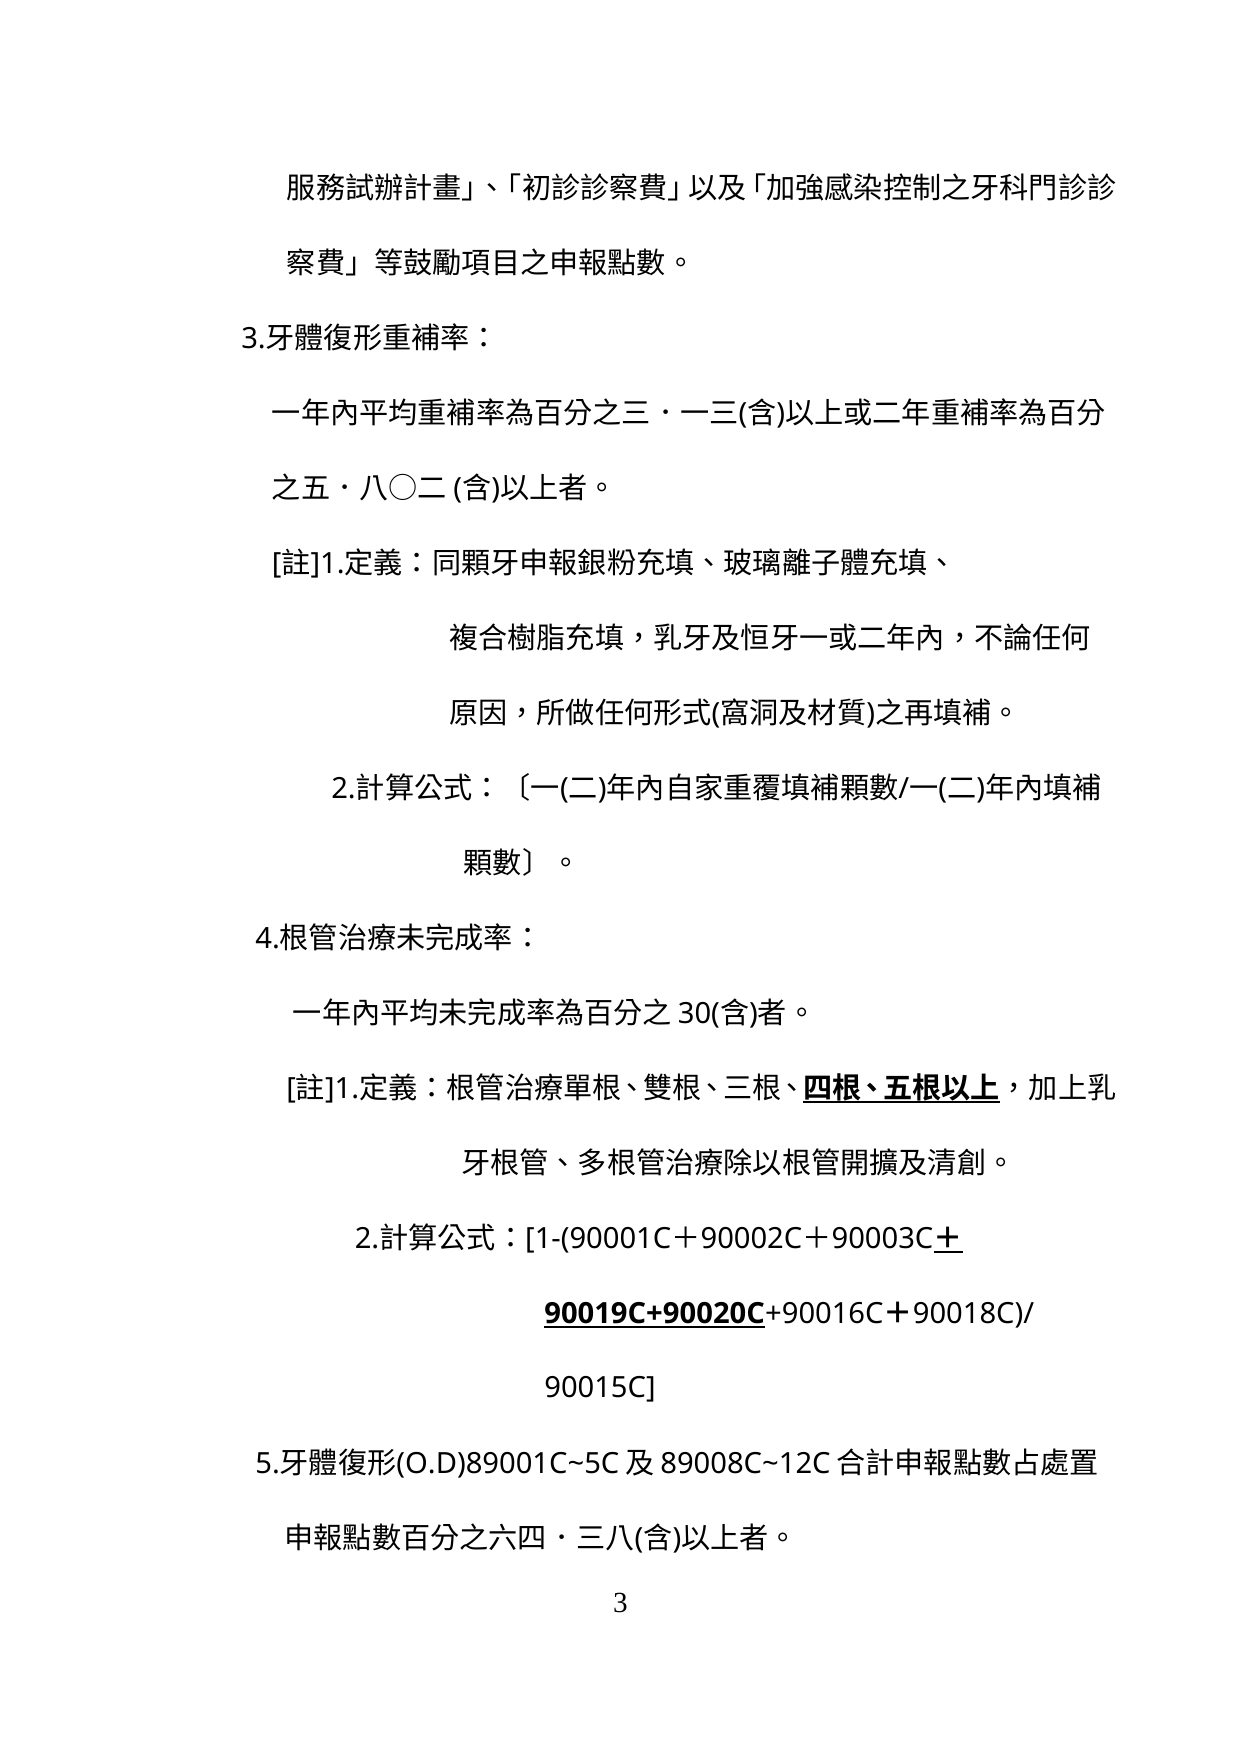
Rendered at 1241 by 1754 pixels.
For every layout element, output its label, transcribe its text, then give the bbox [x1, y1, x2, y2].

text 一年內平均未完成率為百分之30(含)者。 [293, 973, 1116, 1048]
text 2.計算公式：〔一(二)年內自家重覆填補顆數/一(二)年內填補顆數〕。 [331, 748, 1116, 898]
text 2.計算公式：[1-(90001C＋90002C＋90003C＋90019C+90020C+90016C＋90018C)/90015C] [354, 1198, 1116, 1423]
text 5.牙體復形(O.D)89001C~5C及89008C~12C合計申報點數占處置申報點數百分之六四．三八(含)以上者。 [255, 1423, 1116, 1573]
text 一年內平均重補率為百分之三．一三(含)以上或二年重補率為百分之五．八○二 (含)以上者。 [註]1.定義：同顆牙申報銀粉充填、玻璃離子體充填、 [272, 373, 1116, 598]
text 複合樹脂充填，乳牙及恒牙一或二年內，不論任何原因，所做任何形式(窩洞及材質)之再填補。 [449, 598, 1116, 748]
text 4.根管治療未完成率： [255, 898, 1116, 973]
text 3.牙體復形重補率： [183, 298, 1116, 373]
text [註]1.定義：根管治療單根、雙根、三根、四根、五根以上，加上乳牙根管、多根管治療除以根管開擴及清創。 [286, 1048, 1116, 1198]
text 服務試辦計畫」、「初診診察費」以及「加強感染控制之牙科門診診察費」等鼓勵項目之申報點數。 [287, 148, 1116, 298]
